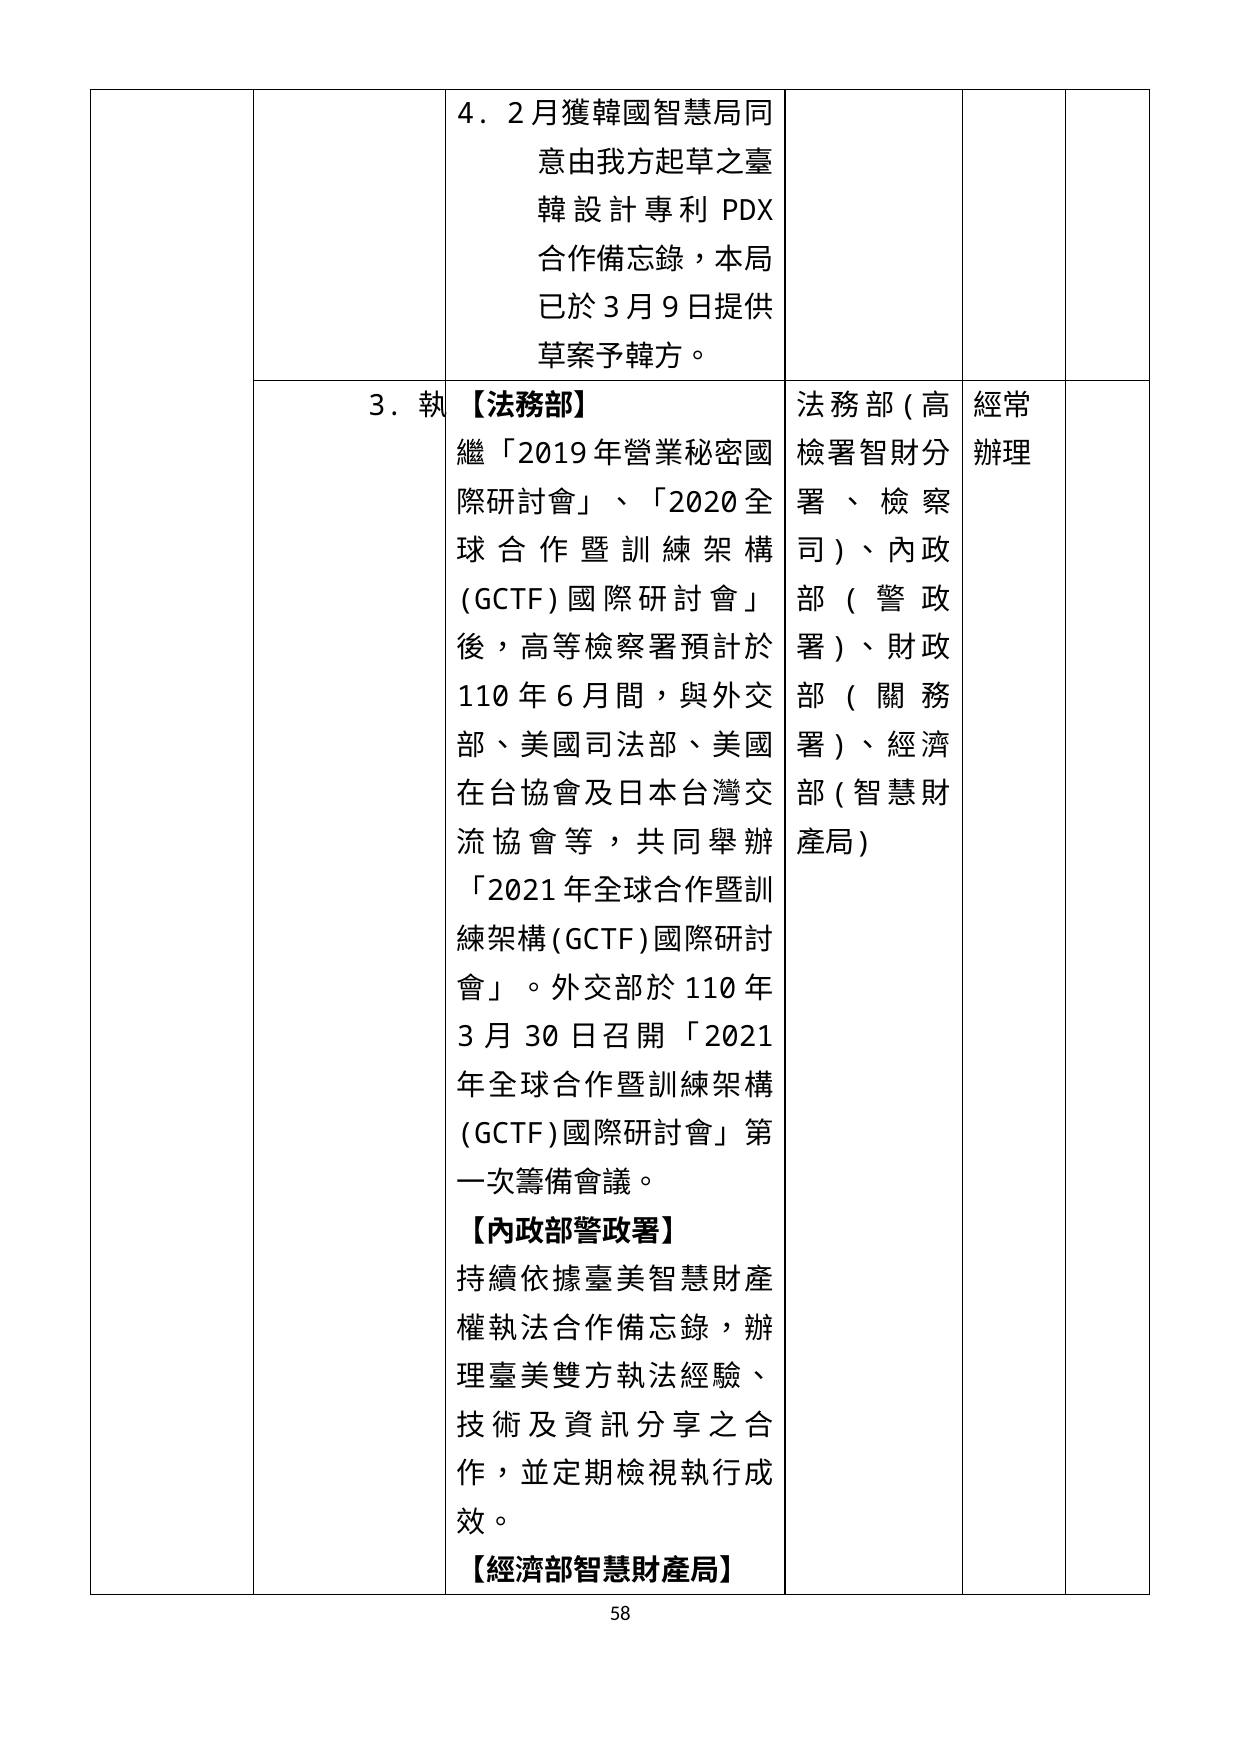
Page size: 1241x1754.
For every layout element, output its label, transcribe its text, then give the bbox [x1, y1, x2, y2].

table_cell 執行雙邊智慧財產保護相關合作備忘錄及工作計畫，加強執法經驗、技術及資訊分享。 [254, 381, 445, 1594]
table_cell [786, 90, 962, 380]
table_cell 【法務部】 繼「2019年營業秘密國際研討會」、「2020全球合作暨訓練架構(GCTF)國際研討會」後，高等檢察署預計於110年6月間，與外交部、美國司法部、美國在台協會及日本台灣交流協會等，共同舉辦「2021年全球合作暨訓練架構(GCTF)國際研討會」。外交部於110年3月30日召開「2021年全球合作暨訓練架構(GCTF)國際研討會」第一次籌備會議。 【內政部警政署】 持續依據臺美智慧財產權執法合作備忘錄，辦理臺美雙方執法經驗、技術及資訊分享之合作，並定期檢視執行成效。 【經濟部智慧財產局】 持續依臺美智慧財產權執法合作備忘錄及臺美防制數位侵權工作計畫與美方進行合作。 本局、法務部、教育部、高檢署及警政署等單位於110年1月21日與美國在台協會會面，就美方關切議題交換意見，俾美方撰寫特別301報告參考，包括專利及商標採對審制之修法規劃、著作權法及商標法部分條文修正草案重點及修法進度、我國因應加入CPTPP之相關修法進展、我國辦理追蹤金流之情形、校園教科書盜版之改善情形、我國108至109年偵查違反營業秘密法案件之統計資料，以及dy2018.com與dytt8.net侵權網站之查處進展等。 [446, 381, 784, 1594]
table_cell [963, 90, 1065, 380]
table_cell 持續推動及辦理雙邊智慧財產交流與合作。 [254, 90, 445, 380]
table_cell 【經濟部智慧財產局】 依109年11月臺加經貿對話會議決議，將於本年舉辦臺加雙邊IP視訊對話會議，並綜整IPR相關資料，撰擬「加拿大智慧財產權制度與國際合作」報告為會議參考。 「2021年至2022年臺菲智慧財產合作雙年度工作計畫草案」因菲方提議合作事項涉及跨部會專業，本局彙整相關部會回應意見並於2月9日回覆IPOPHL。 本局同意印度台北協會(ITA) 於2月9日提供之「臺印度智慧財產權合作備忘錄」第4版修正草案， 並依外交部意見就未來倘異地簽署須相應修正之條文提供建議，後於3月22日致函ITA及函我駐印度經濟組轉知印方首府。 2月獲韓國智慧局同意由我方起草之臺韓設計專利PDX合作備忘錄，本局已於3月9日提供草案予韓方。 [446, 90, 784, 380]
table_cell [1066, 381, 1149, 1594]
table_cell 法務部(高檢署智財分署、檢察司)、內政部(警政署)、財政部(關務署)、經濟部(智慧財產局) [786, 381, 962, 1594]
table_cell 經常辦理 [963, 381, 1065, 1594]
table_cell [1066, 90, 1149, 380]
table_cell [91, 90, 253, 1594]
